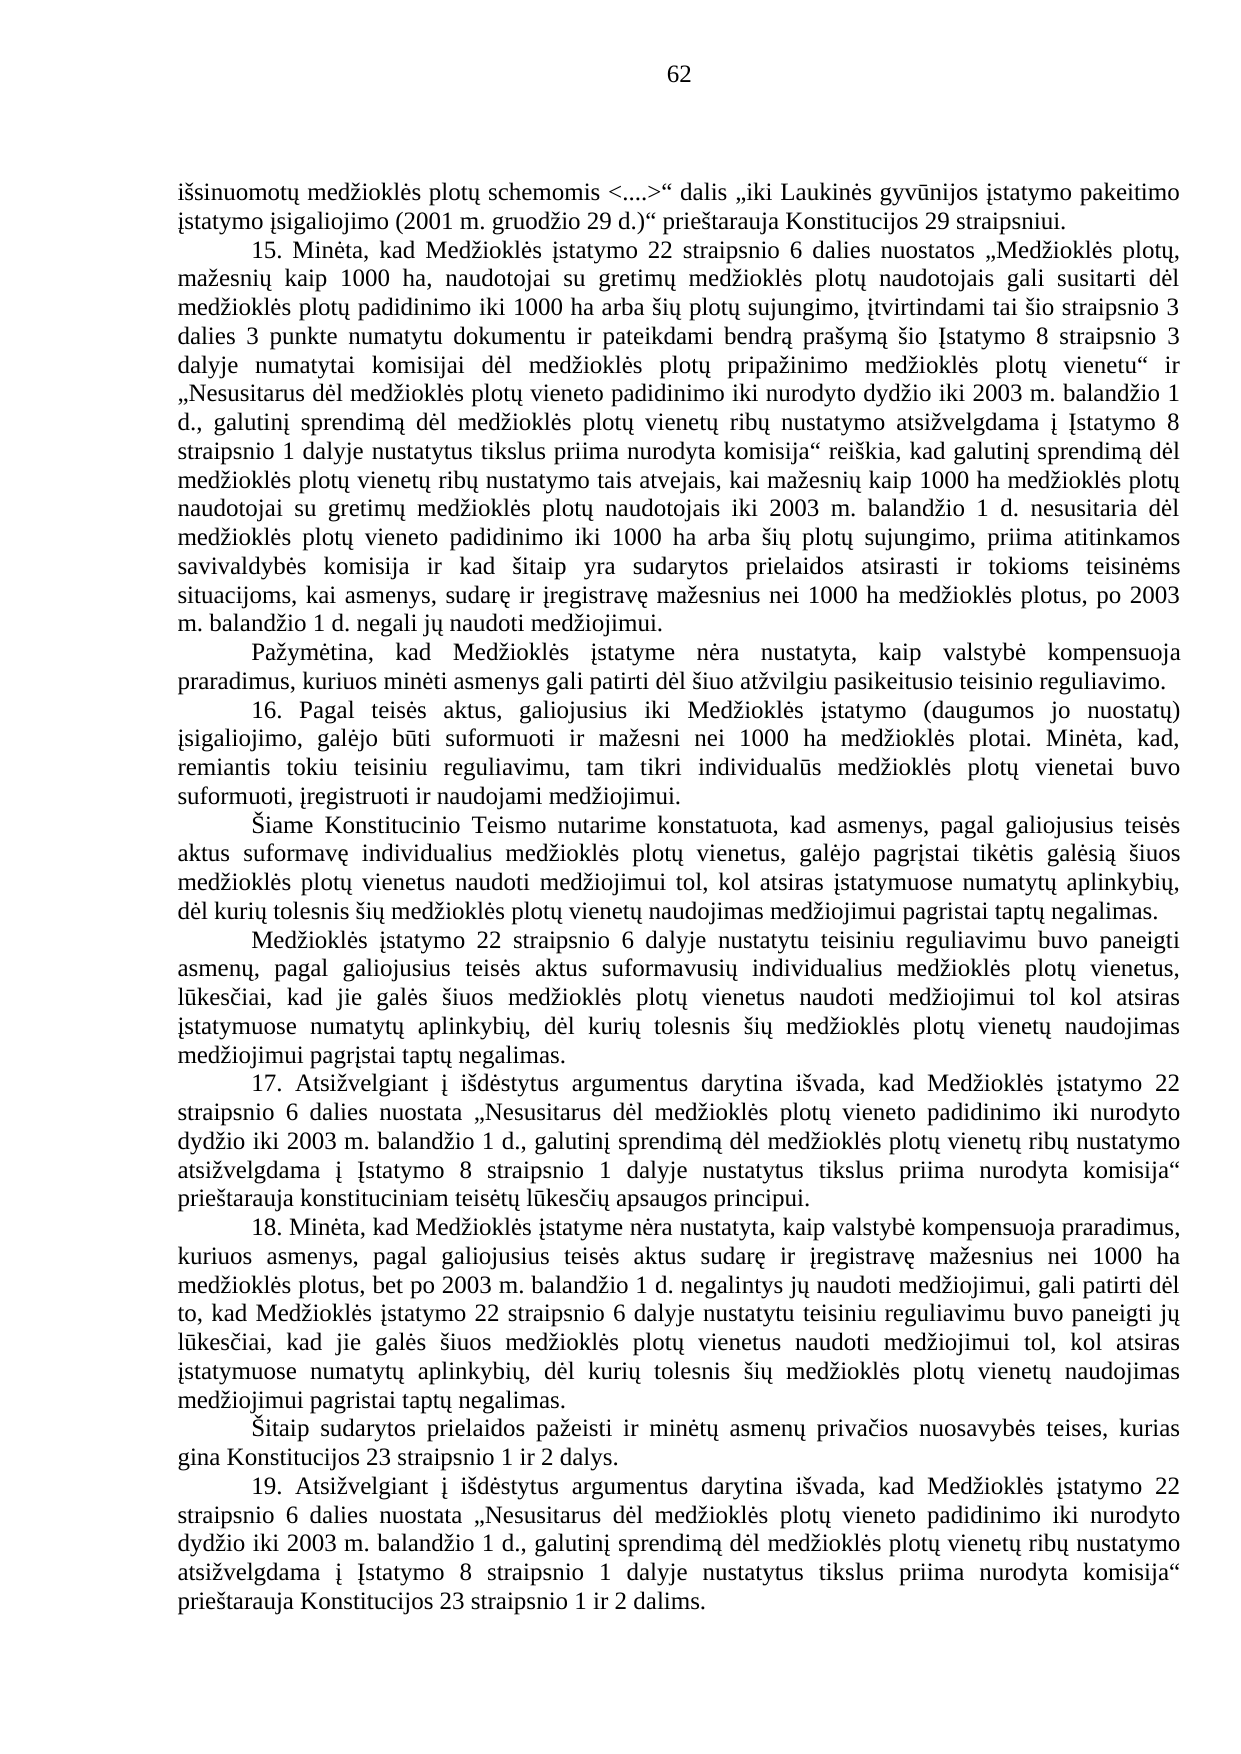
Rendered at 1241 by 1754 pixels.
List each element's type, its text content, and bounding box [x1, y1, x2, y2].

text 19. Atsižvelgiant į išdėstytus argumentus darytina išvada, kad Medžioklės įstatymo 22 straipsnio 6 dalies nuostata „Nesusitarus dėl medžioklės plotų vieneto padidinimo iki nurodyto dydžio iki 2003 m. balandžio 1 d., galutinį sprendimą dėl medžioklės plotų vienetų ribų nustatymo atsižvelgdama į Įstatymo 8 straipsnio 1 dalyje nustatytus tikslus priima nurodyta komisija“ prieštarauja Konstitucijos 23 straipsnio 1 ir 2 dalims. [177, 1471, 1181, 1615]
text Medžioklės įstatymo 22 straipsnio 6 dalyje nustatytu teisiniu reguliavimu buvo paneigti asmenų, pagal galiojusius teisės aktus suformavusių individualius medžioklės plotų vienetus, lūkesčiai, kad jie galės šiuos medžioklės plotų vienetus naudoti medžiojimui tol kol atsiras įstatymuose numatytų aplinkybių, dėl kurių tolesnis šių medžioklės plotų vienetų naudojimas medžiojimui pagrįstai taptų negalimas. [177, 925, 1181, 1068]
text Pažymėtina, kad Medžioklės įstatyme nėra nustatyta, kaip valstybė kompensuoja praradimus, kuriuos minėti asmenys gali patirti dėl šiuo atžvilgiu pasikeitusio teisinio reguliavimo. [177, 637, 1181, 695]
text Šitaip sudarytos prielaidos pažeisti ir minėtų asmenų privačios nuosavybės teises, kurias gina Konstitucijos 23 straipsnio 1 ir 2 dalys. [177, 1413, 1181, 1471]
text 16. Pagal teisės aktus, galiojusius iki Medžioklės įstatymo (daugumos jo nuostatų) įsigaliojimo, galėjo būti suformuoti ir mažesni nei 1000 ha medžioklės plotai. Minėta, kad, remiantis tokiu teisiniu reguliavimu, tam tikri individualūs medžioklės plotų vienetai buvo suformuoti, įregistruoti ir naudojami medžiojimui. [177, 695, 1181, 810]
text išsinuomotų medžioklės plotų schemomis <....>“ dalis „iki Laukinės gyvūnijos įstatymo pakeitimo įstatymo įsigaliojimo (2001 m. gruodžio 29 d.)“ prieštarauja Konstitucijos 29 straipsniui. [177, 177, 1181, 235]
text Šiame Konstitucinio Teismo nutarime konstatuota, kad asmenys, pagal galiojusius teisės aktus suformavę individualius medžioklės plotų vienetus, galėjo pagrįstai tikėtis galėsią šiuos medžioklės plotų vienetus naudoti medžiojimui tol, kol atsiras įstatymuose numatytų aplinkybių, dėl kurių tolesnis šių medžioklės plotų vienetų naudojimas medžiojimui pagristai taptų negalimas. [177, 810, 1181, 925]
text 17. Atsižvelgiant į išdėstytus argumentus darytina išvada, kad Medžioklės įstatymo 22 straipsnio 6 dalies nuostata „Nesusitarus dėl medžioklės plotų vieneto padidinimo iki nurodyto dydžio iki 2003 m. balandžio 1 d., galutinį sprendimą dėl medžioklės plotų vienetų ribų nustatymo atsižvelgdama į Įstatymo 8 straipsnio 1 dalyje nustatytus tikslus priima nurodyta komisija“ prieštarauja konstituciniam teisėtų lūkesčių apsaugos principui. [177, 1068, 1181, 1212]
text 15. Minėta, kad Medžioklės įstatymo 22 straipsnio 6 dalies nuostatos „Medžioklės plotų, mažesnių kaip 1000 ha, naudotojai su gretimų medžioklės plotų naudotojais gali susitarti dėl medžioklės plotų padidinimo iki 1000 ha arba šių plotų sujungimo, įtvirtindami tai šio straipsnio 3 dalies 3 punkte numatytu dokumentu ir pateikdami bendrą prašymą šio Įstatymo 8 straipsnio 3 dalyje numatytai komisijai dėl medžioklės plotų pripažinimo medžioklės plotų vienetu“ ir „Nesusitarus dėl medžioklės plotų vieneto padidinimo iki nurodyto dydžio iki 2003 m. balandžio 1 d., galutinį sprendimą dėl medžioklės plotų vienetų ribų nustatymo atsižvelgdama į Įstatymo 8 straipsnio 1 dalyje nustatytus tikslus priima nurodyta komisija“ reiškia, kad galutinį sprendimą dėl medžioklės plotų vienetų ribų nustatymo tais atvejais, kai mažesnių kaip 1000 ha medžioklės plotų naudotojai su gretimų medžioklės plotų naudotojais iki 2003 m. balandžio 1 d. nesusitaria dėl medžioklės plotų vieneto padidinimo iki 1000 ha arba šių plotų sujungimo, priima atitinkamos savivaldybės komisija ir kad šitaip yra sudarytos prielaidos atsirasti ir tokioms teisinėms situacijoms, kai asmenys, sudarę ir įregistravę mažesnius nei 1000 ha medžioklės plotus, po 2003 m. balandžio 1 d. negali jų naudoti medžiojimui. [177, 235, 1181, 637]
text 18. Minėta, kad Medžioklės įstatyme nėra nustatyta, kaip valstybė kompensuoja praradimus, kuriuos asmenys, pagal galiojusius teisės aktus sudarę ir įregistravę mažesnius nei 1000 ha medžioklės plotus, bet po 2003 m. balandžio 1 d. negalintys jų naudoti medžiojimui, gali patirti dėl to, kad Medžioklės įstatymo 22 straipsnio 6 dalyje nustatytu teisiniu reguliavimu buvo paneigti jų lūkesčiai, kad jie galės šiuos medžioklės plotų vienetus naudoti medžiojimui tol, kol atsiras įstatymuose numatytų aplinkybių, dėl kurių tolesnis šių medžioklės plotų vienetų naudojimas medžiojimui pagristai taptų negalimas. [177, 1212, 1181, 1413]
